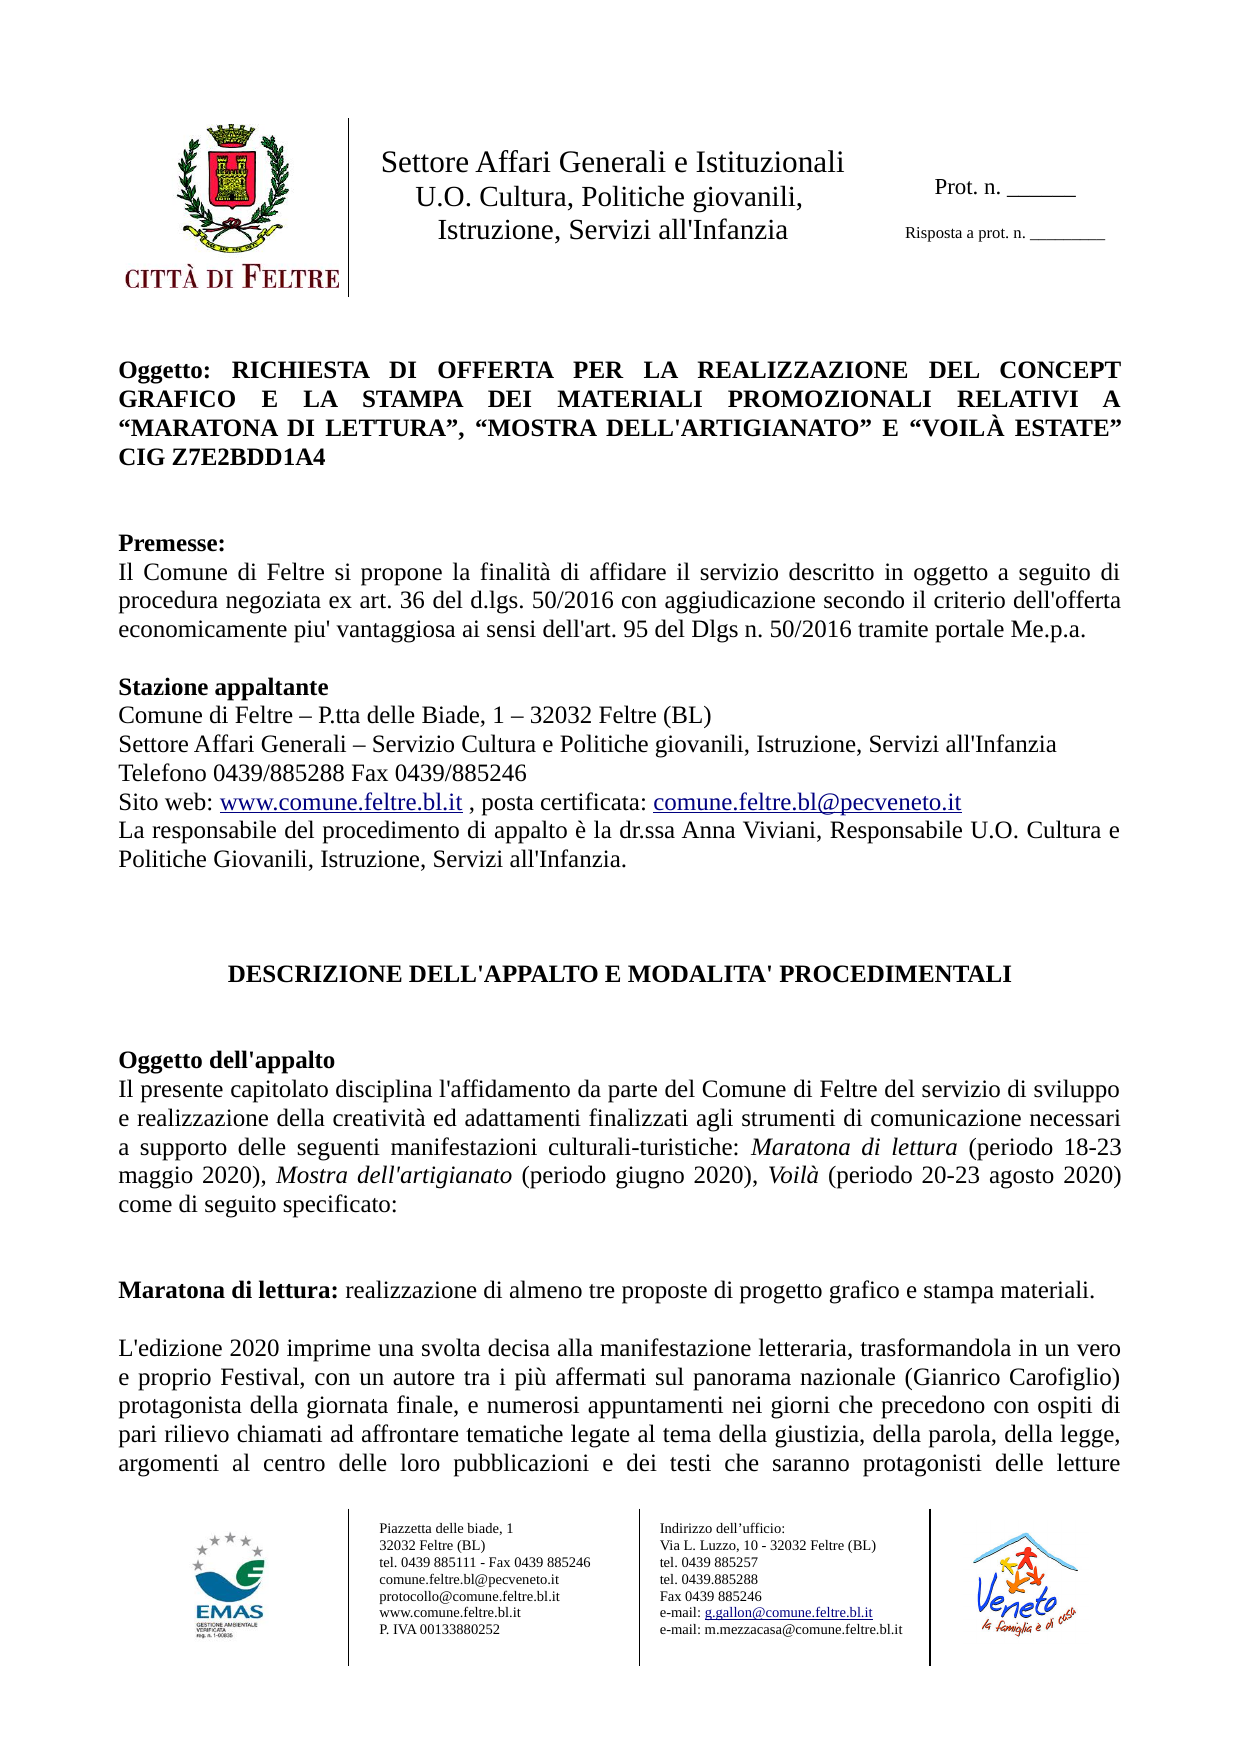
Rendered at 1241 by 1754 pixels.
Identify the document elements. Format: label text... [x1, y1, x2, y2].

picture [125, 124, 339, 288]
text Premesse: [118, 528, 1122, 557]
text Telefono 0439/885288 Fax 0439/885246 [118, 758, 1122, 787]
picture [962, 1520, 1090, 1644]
text Comune di Feltre – P.tta delle Biade, 1 – 32032 Feltre (BL) [118, 701, 1122, 729]
text Sito web: www.comune.feltre.bl.it , posta certificata: comune.feltre.bl@pecveneto.it [118, 787, 1122, 816]
text Settore Affari Generali – Servizio Cultura e Politiche giovanili, Istruzione, Servizi all'Infanzia [118, 729, 1122, 758]
text L'edizione 2020 imprime una svolta decisa alla manifestazione letteraria, trasformandola in un vero e proprio Festival, con un autore tra i più affermati sul panorama nazionale (Gianrico Carofiglio) protagonista della giornata finale, e numerosi appuntamenti nei giorni che precedono con ospiti di pari rilievo chiamati ad affrontare tematiche legate al tema della giustizia, della parola, della legge, argomenti al centro delle loro pubblicazioni e dei testi che saranno protagonisti delle letture [118, 1333, 1122, 1477]
text La responsabile del procedimento di appalto è la dr.ssa Anna Viviani, Responsabile U.O. Cultura e Politiche Giovanili, Istruzione, Servizi all'Infanzia. [118, 816, 1122, 873]
text Oggetto dell'appalto [118, 1046, 1122, 1074]
text Il Comune di Feltre si propone la finalità di affidare il servizio descritto in oggetto a seguito di procedura negoziata ex art. 36 del d.lgs. 50/2016 con aggiudicazione secondo il criterio dell'offerta economicamente piu' vantaggiosa ai sensi dell'art. 95 del Dlgs n. 50/2016 tramite portale Me.p.a. [118, 557, 1122, 643]
text Maratona di lettura: realizzazione di almeno tre proposte di progetto grafico e stampa materiali. [118, 1276, 1122, 1304]
text DESCRIZIONE DELL'APPALTO E MODALITA' PROCEDIMENTALI [118, 959, 1122, 988]
text Il presente capitolato disciplina l'affidamento da parte del Comune di Feltre del servizio di sviluppo e realizzazione della creatività ed adattamenti finalizzati agli strumenti di comunicazione necessari a supporto delle seguenti manifestazioni culturali-turistiche: Maratona di lettura (periodo 18-23 maggio 2020), Mostra dell'artigianato (periodo giugno 2020), Voilà (periodo 20-23 agosto 2020) come di seguito specificato: [118, 1074, 1122, 1218]
picture [173, 1520, 302, 1647]
text Oggetto: RICHIESTA DI OFFERTA PER LA REALIZZAZIONE DEL CONCEPT GRAFICO E LA STAMPA DEI MATERIALI PROMOZIONALI RELATIVI A “MARATONA DI LETTURA”, “MOSTRA DELL'ARTIGIANATO” E “VOILÀ ESTATE” CIG Z7E2BDD1A4 [118, 356, 1122, 471]
text Stazione appaltante [118, 672, 1122, 701]
